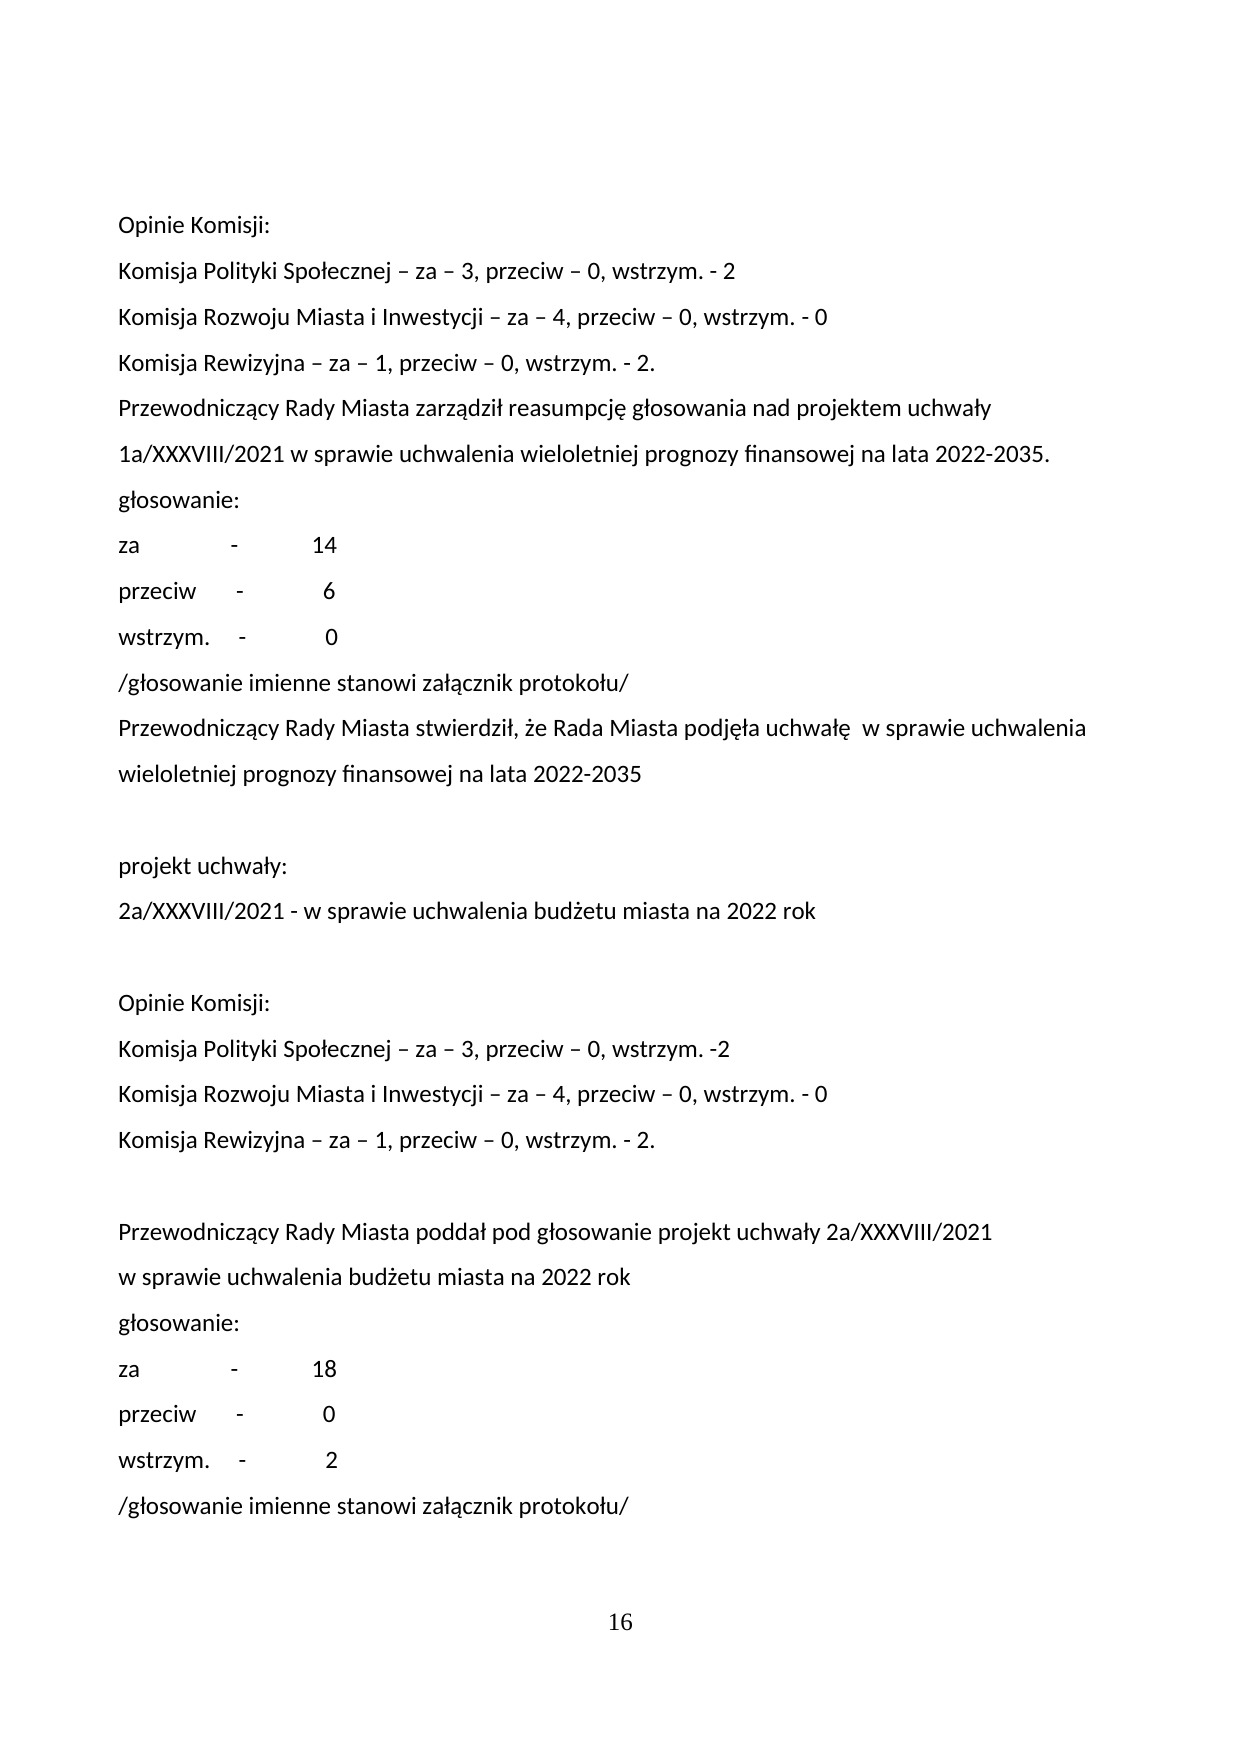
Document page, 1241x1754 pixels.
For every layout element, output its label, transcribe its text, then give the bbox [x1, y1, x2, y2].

text /głosowanie imienne stanowi załącznik protokołu/ [118, 667, 1122, 697]
text przeciw - 0 [118, 1398, 1122, 1429]
text za - 18 [118, 1353, 1122, 1383]
text za - 14 [118, 530, 1122, 560]
text Komisja Rewizyjna – za – 1, przeciw – 0, wstrzym. - 2. [118, 347, 1122, 377]
text głosowanie: [118, 484, 1122, 514]
text przeciw - 6 [118, 575, 1122, 606]
text Przewodniczący Rady Miasta poddał pod głosowanie projekt uchwały 2a/XXXVIII/2021 w sprawie uchwalenia budżetu miasta na 2022 rok [118, 1216, 1122, 1292]
text 2a/XXXVIII/2021 - w sprawie uchwalenia budżetu miasta na 2022 rok [118, 896, 1122, 926]
text projekt uchwały: [118, 850, 1122, 880]
text /głosowanie imienne stanowi załącznik protokołu/ [118, 1490, 1122, 1521]
text wstrzym. - 2 [118, 1444, 1122, 1475]
text Komisja Polityki Społecznej – za – 3, przeciw – 0, wstrzym. -2 [118, 1033, 1122, 1063]
text Komisja Rozwoju Miasta i Inwestycji – za – 4, przeciw – 0, wstrzym. - 0 [118, 1078, 1122, 1109]
text głosowanie: [118, 1307, 1122, 1338]
text Komisja Polityki Społecznej – za – 3, przeciw – 0, wstrzym. - 2 [118, 255, 1122, 286]
text Opinie Komisji: [118, 987, 1122, 1017]
text Opinie Komisji: [118, 209, 1122, 240]
text wstrzym. - 0 [118, 621, 1122, 652]
text Przewodniczący Rady Miasta stwierdził, że Rada Miasta podjęła uchwałę w sprawie uchwalenia wieloletniej prognozy finansowej na lata 2022-2035 [118, 713, 1122, 789]
text Komisja Rewizyjna – za – 1, przeciw – 0, wstrzym. - 2. [118, 1124, 1122, 1155]
text Komisja Rozwoju Miasta i Inwestycji – za – 4, przeciw – 0, wstrzym. - 0 [118, 301, 1122, 332]
text Przewodniczący Rady Miasta zarządził reasumpcję głosowania nad projektem uchwały 1a/XXXVIII/2021 w sprawie uchwalenia wieloletniej prognozy finansowej na lata 2022-2035. [118, 392, 1122, 469]
